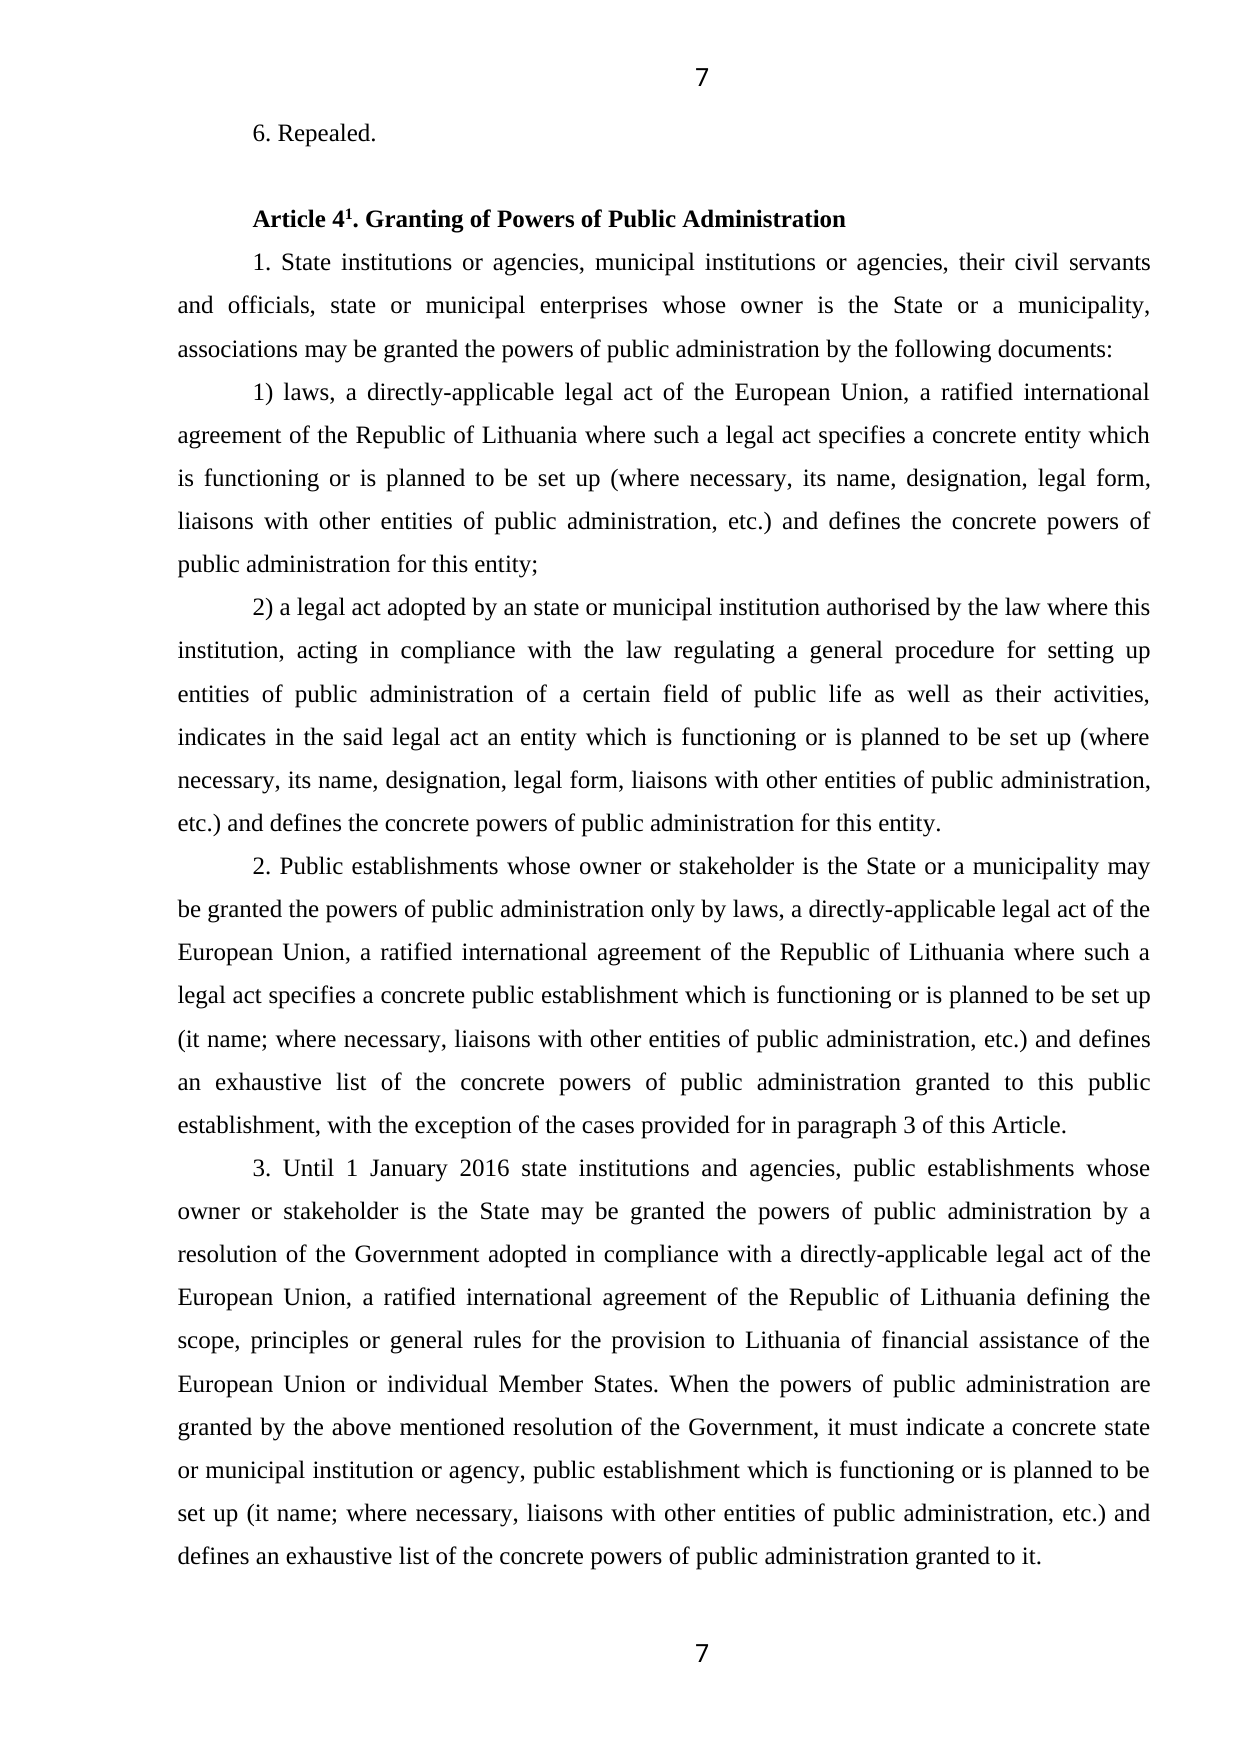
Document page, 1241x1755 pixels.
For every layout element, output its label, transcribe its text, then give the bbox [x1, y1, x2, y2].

text 1. State institutions or agencies, municipal institutions or agencies, their civil servants and officials, state or municipal enterprises whose owner is the State or a municipality, associations may be granted the powers of public administration by the following documents: [177, 247, 1152, 362]
text 1) laws, a directly-applicable legal act of the European Union, a ratified international agreement of the Republic of Lithuania where such a legal act specifies a concrete entity which is functioning or is planned to be set up (where necessary, its name, designation, legal form, liaisons with other entities of public administration, etc.) and defines the concrete powers of public administration for this entity; [177, 377, 1152, 578]
text 2) a legal act adopted by an state or municipal institution authorised by the law where this institution, acting in compliance with the law regulating a general procedure for setting up entities of public administration of a certain field of public life as well as their activities, indicates in the said legal act an entity which is functioning or is planned to be set up (where necessary, its name, designation, legal form, liaisons with other entities of public administration, etc.) and defines the concrete powers of public administration for this entity. [177, 592, 1152, 837]
text 2. Public establishments whose owner or stakeholder is the State or a municipality may be granted the powers of public administration only by laws, a directly-applicable legal act of the European Union, a ratified international agreement of the Republic of Lithuania where such a legal act specifies a concrete public establishment which is functioning or is planned to be set up (it name; where necessary, liaisons with other entities of public administration, etc.) and defines an exhaustive list of the concrete powers of public administration granted to this public establishment, with the exception of the cases provided for in paragraph 3 of this Article. [177, 851, 1152, 1139]
text Article 41. Granting of Powers of Public Administration [177, 204, 1152, 233]
text 3. Until 1 January 2016 state institutions and agencies, public establishments whose owner or stakeholder is the State may be granted the powers of public administration by a resolution of the Government adopted in compliance with a directly-applicable legal act of the European Union, a ratified international agreement of the Republic of Lithuania defining the scope, principles or general rules for the provision to Lithuania of financial assistance of the European Union or individual Member States. When the powers of public administration are granted by the above mentioned resolution of the Government, it must indicate a concrete state or municipal institution or agency, public establishment which is functioning or is planned to be set up (it name; where necessary, liaisons with other entities of public administration, etc.) and defines an exhaustive list of the concrete powers of public administration granted to it. [177, 1153, 1152, 1570]
text 6. Repealed. [177, 118, 1152, 147]
